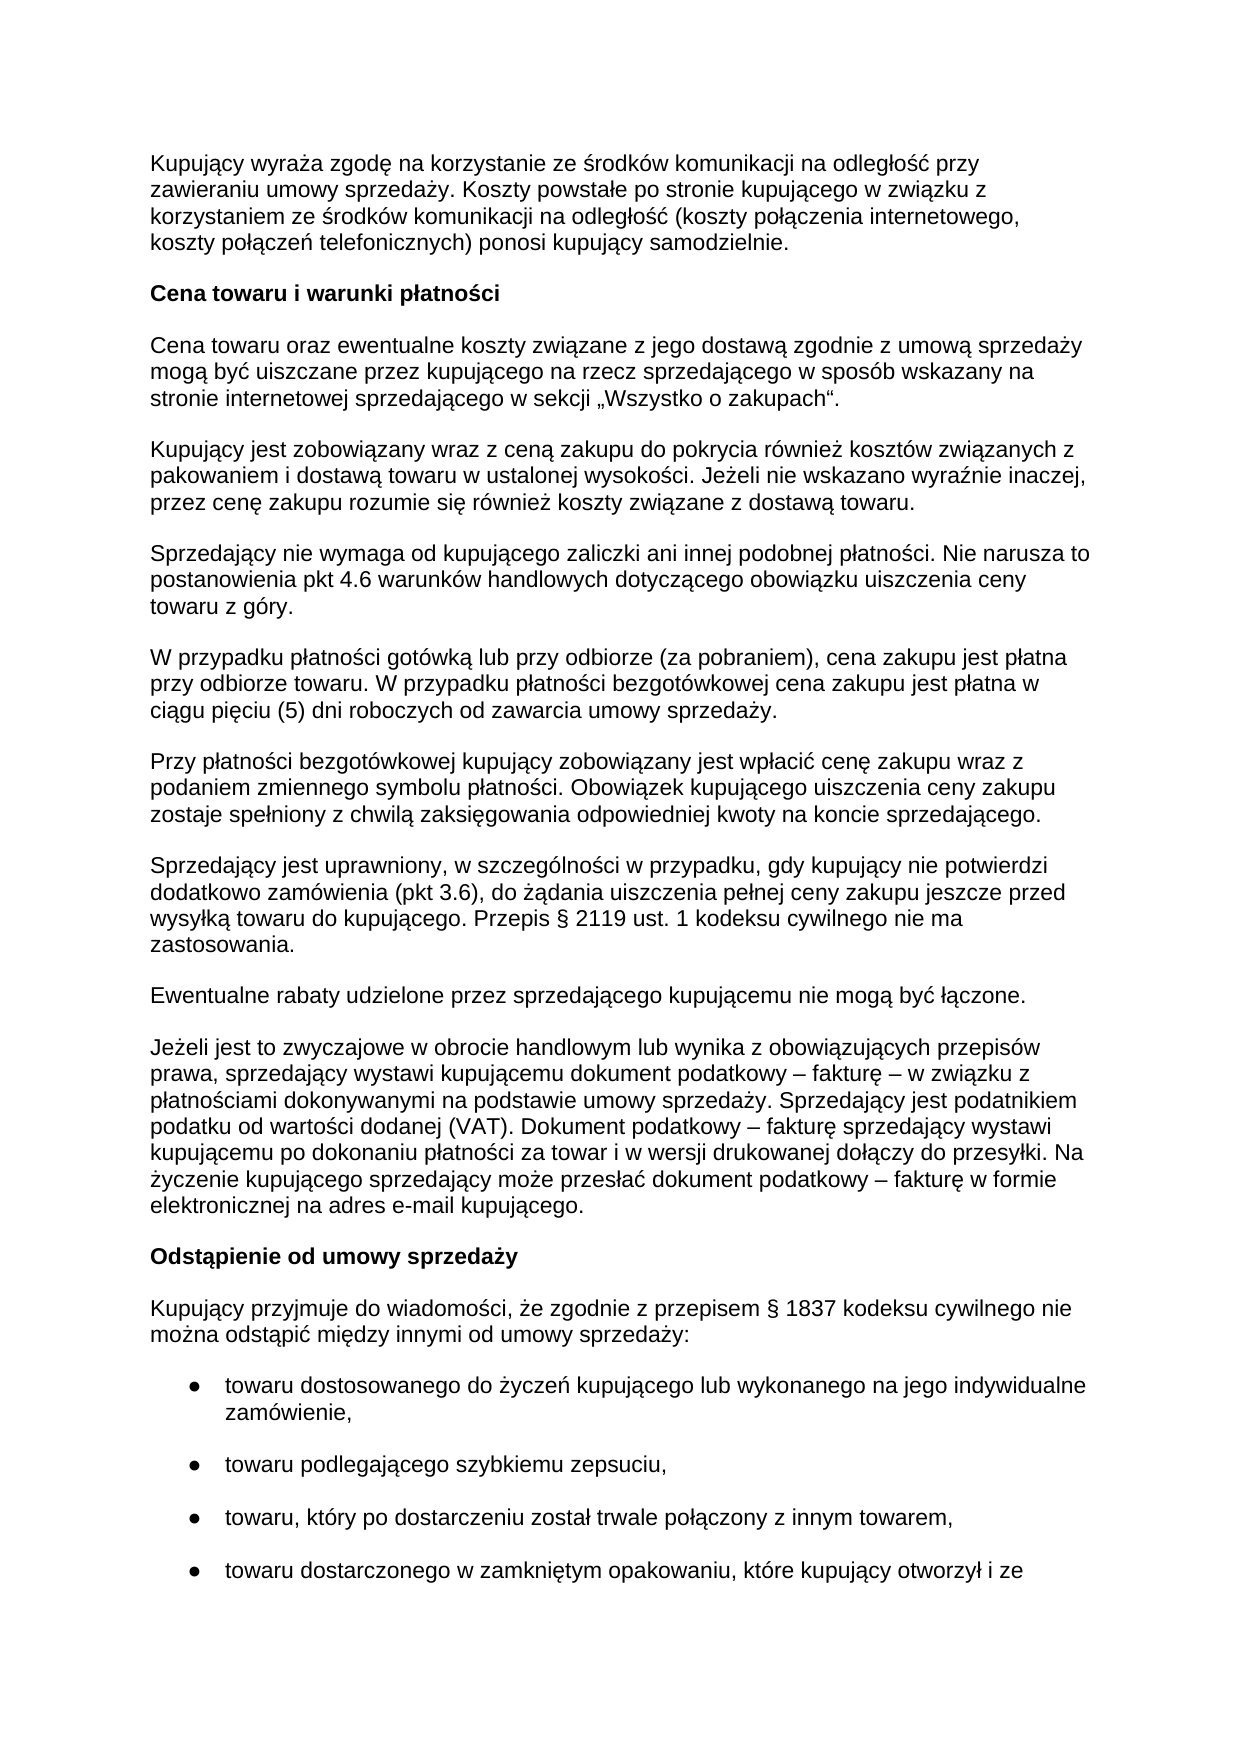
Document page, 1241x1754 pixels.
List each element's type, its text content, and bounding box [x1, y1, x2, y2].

list towaru dostosowanego do życzeń kupującego lub wykonanego na jego indywidualne zamówienie, [187, 1372, 1090, 1451]
text Kupujący wyraża zgodę na korzystanie ze środków komunikacji na odległość przy zawieraniu umowy sprzedaży. Koszty powstałe po stronie kupującego w związku z korzystaniem ze środków komunikacji na odległość (koszty połączenia internetowego, koszty połączeń telefonicznych) ponosi kupujący samodzielnie. [150, 150, 1090, 255]
text Jeżeli jest to zwyczajowe w obrocie handlowym lub wynika z obowiązujących przepisów prawa, sprzedający wystawi kupującemu dokument podatkowy – fakturę – w związku z płatnościami dokonywanymi na podstawie umowy sprzedaży. Sprzedający jest podatnikiem podatku od wartości dodanej (VAT). Dokument podatkowy – fakturę sprzedający wystawi kupującemu po dokonaniu płatności za towar i w wersji drukowanej dołączy do przesyłki. Na życzenie kupującego sprzedający może przesłać dokument podatkowy – fakturę w formie elektronicznej na adres e-mail kupującego. [150, 1034, 1090, 1218]
list towaru podlegającego szybkiemu zepsuciu, [187, 1451, 1090, 1504]
text Kupujący przyjmuje do wiadomości, że zgodnie z przepisem § 1837 kodeksu cywilnego nie można odstąpić między innymi od umowy sprzedaży: [150, 1295, 1090, 1347]
text Cena towaru i warunki płatności [150, 280, 1090, 307]
list towaru dostarczonego w zamkniętym opakowaniu, które kupujący otworzył i ze [187, 1557, 1090, 1583]
text W przypadku płatności gotówką lub przy odbiorze (za pobraniem), cena zakupu jest płatna przy odbiorze towaru. W przypadku płatności bezgotówkowej cena zakupu jest płatna w ciągu pięciu (5) dni roboczych od zawarcia umowy sprzedaży. [150, 644, 1090, 723]
text Sprzedający nie wymaga od kupującego zaliczki ani innej podobnej płatności. Nie narusza to postanowienia pkt 4.6 warunków handlowych dotyczącego obowiązku uiszczenia ceny towaru z góry. [150, 540, 1090, 619]
text Sprzedający jest uprawniony, w szczególności w przypadku, gdy kupujący nie potwierdzi dodatkowo zamówienia (pkt 3.6), do żądania uiszczenia pełnej ceny zakupu jeszcze przed wysyłką towaru do kupującego. Przepis § 2119 ust. 1 kodeksu cywilnego nie ma zastosowania. [150, 852, 1090, 957]
text Odstąpienie od umowy sprzedaży [150, 1243, 1090, 1270]
text Przy płatności bezgotówkowej kupujący zobowiązany jest wpłacić cenę zakupu wraz z podaniem zmiennego symbolu płatności. Obowiązek kupującego uiszczenia ceny zakupu zostaje spełniony z chwilą zaksięgowania odpowiedniej kwoty na koncie sprzedającego. [150, 748, 1090, 827]
list towaru, który po dostarczeniu został trwale połączony z innym towarem, [187, 1504, 1090, 1557]
text Cena towaru oraz ewentualne koszty związane z jego dostawą zgodnie z umową sprzedaży mogą być uiszczane przez kupującego na rzecz sprzedającego w sposób wskazany na stronie internetowej sprzedającego w sekcji „Wszystko o zakupach“. [150, 332, 1090, 411]
text Ewentualne rabaty udzielone przez sprzedającego kupującemu nie mogą być łączone. [150, 982, 1090, 1009]
text Kupujący jest zobowiązany wraz z ceną zakupu do pokrycia również kosztów związanych z pakowaniem i dostawą towaru w ustalonej wysokości. Jeżeli nie wskazano wyraźnie inaczej, przez cenę zakupu rozumie się również koszty związane z dostawą towaru. [150, 436, 1090, 515]
